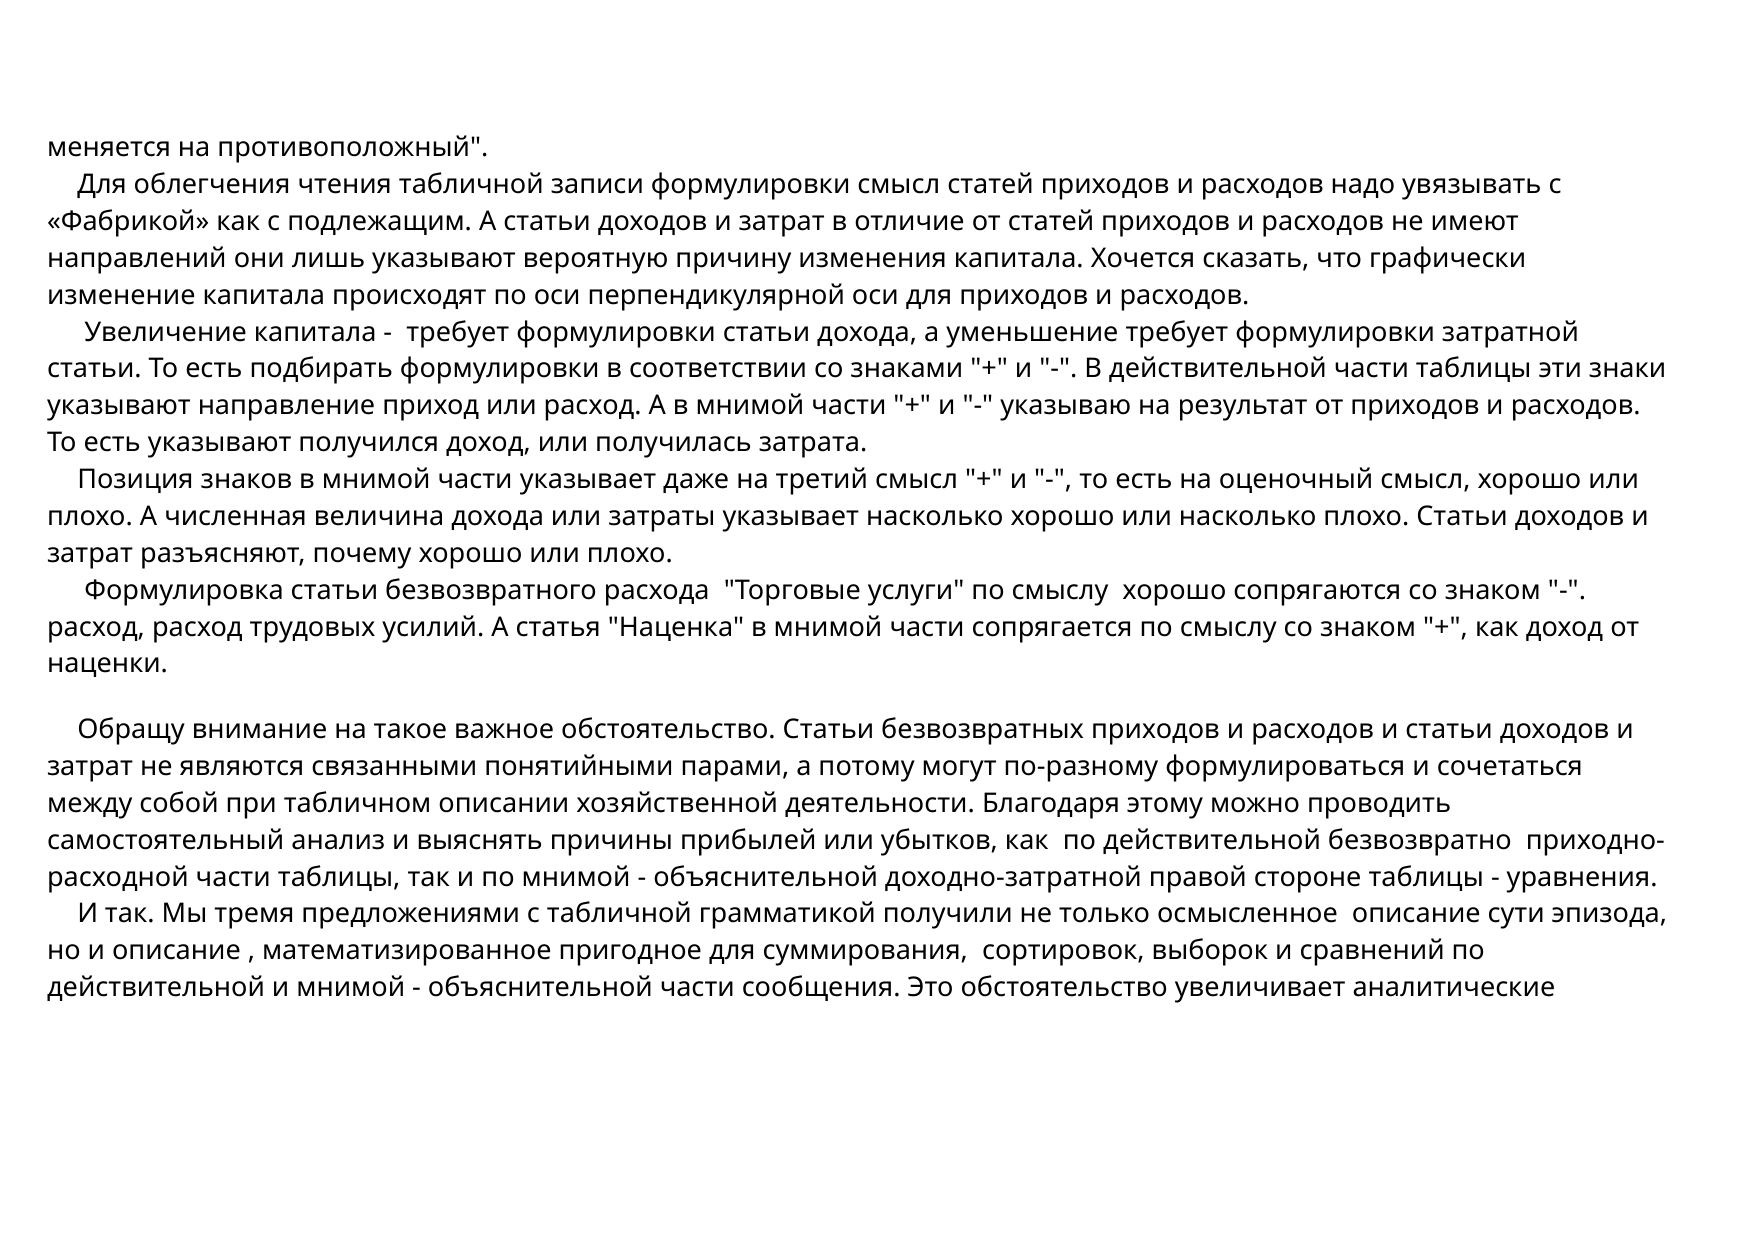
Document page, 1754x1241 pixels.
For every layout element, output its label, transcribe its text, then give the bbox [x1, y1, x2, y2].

text Увеличение капитала - требует формулировки статьи дохода, а уменьшение требует формулировки затратной статьи. То есть подбирать формулировки в соответствии со знаками "+" и "-". В действительной части таблицы эти знаки указывают направление приход или расход. А в мнимой части "+" и "-" указываю на результат от приходов и расходов. То есть указывают получился доход, или получилась затрата. [47, 312, 1676, 459]
text Обращу внимание на такое важное обстоятельство. Статьи безвозвратных приходов и расходов и статьи доходов и затрат не являются связанными понятийными парами, а потому могут по-разному формулироваться и сочетаться между собой при табличном описании хозяйственной деятельности. Благодаря этому можно проводить самостоятельный анализ и выяснять причины прибылей или убытков, как по действительной безвозвратно приходно-расходной части таблицы, так и по мнимой - объяснительной доходно-затратной правой стороне таблицы - уравнения. [47, 709, 1676, 894]
text меняется на противоположный". [47, 128, 1676, 164]
text Позиция знаков в мнимой части указывает даже на третий смысл "+" и "-", то есть на оценочный смысл, хорошо или плохо. А численная величина дохода или затраты указывает насколько хорошо или насколько плохо. Статьи доходов и затрат разъясняют, почему хорошо или плохо. [47, 459, 1676, 570]
text Для облегчения чтения табличной записи формулировки смысл статей приходов и расходов надо увязывать с «Фабрикой» как с подлежащим. А статьи доходов и затрат в отличие от статей приходов и расходов не имеют направлений они лишь указывают вероятную причину изменения капитала. Хочется сказать, что графически изменение капитала происходят по оси перпендикулярной оси для приходов и расходов. [47, 164, 1676, 312]
text Формулировка статьи безвозвратного расхода "Торговые услуги" по смыслу хорошо сопрягаются со знаком "-". расход, расход трудовых усилий. А статья "Наценка" в мнимой части сопрягается по смыслу со знаком "+", как доход от наценки. [47, 570, 1676, 681]
text И так. Мы тремя предложениями с табличной грамматикой получили не только осмысленное описание сути эпизода, но и описание , математизированное пригодное для суммирования, сортировок, выборок и сравнений по действительной и мнимой - объяснительной части сообщения. Это обстоятельство увеличивает аналитические [47, 894, 1676, 1004]
